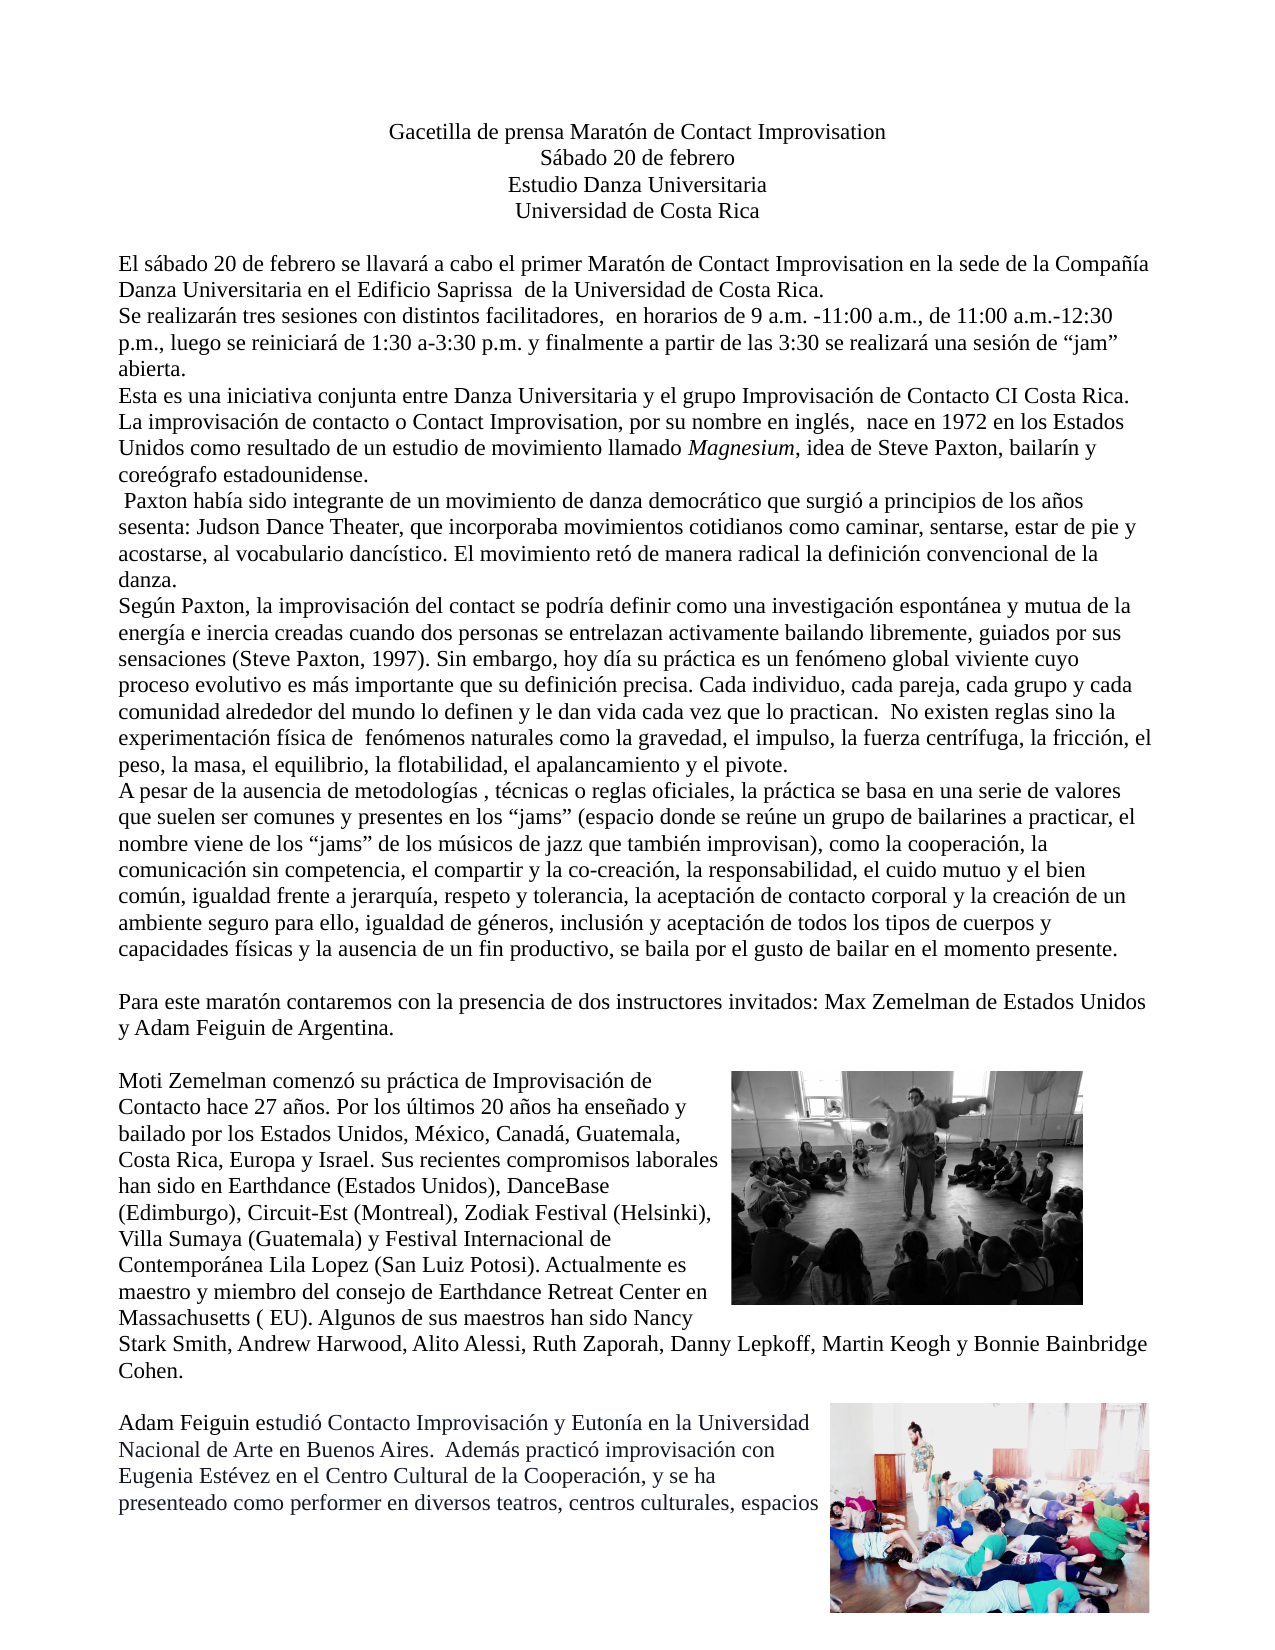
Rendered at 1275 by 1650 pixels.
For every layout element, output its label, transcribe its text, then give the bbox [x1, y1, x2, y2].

text Paxton había sido integrante de un movimiento de danza democrático que surgió a principios de los años sesenta: Judson Dance Theater, que incorporaba movimientos cotidianos como caminar, sentarse, estar de pie y acostarse, al vocabulario dancístico. El movimiento retó de manera radical la definición convencional de la danza. [118, 487, 1157, 592]
text A pesar de la ausencia de metodologías , técnicas o reglas oficiales, la práctica se basa en una serie de valores que suelen ser comunes y presentes en los “jams” (espacio donde se reúne un grupo de bailarines a practicar, el nombre viene de los “jams” de los músicos de jazz que también improvisan), como la cooperación, la comunicación sin competencia, el compartir y la co-creación, la responsabilidad, el cuido mutuo y el bien común, igualdad frente a jerarquía, respeto y tolerancia, la aceptación de contacto corporal y la creación de un ambiente seguro para ello, igualdad de géneros, inclusión y aceptación de todos los tipos de cuerpos y capacidades físicas y la ausencia de un fin productivo, se baila por el gusto de bailar en el momento presente. [118, 777, 1157, 961]
text Moti Zemelman comenzó su práctica de Improvisación de Contacto hace 27 años. Por los últimos 20 años ha enseñado y bailado por los Estados Unidos, México, Canadá, Guatemala, Costa Rica, Europa y Israel. Sus recientes compromisos laborales han sido en Earthdance (Estados Unidos), DanceBase (Edimburgo), Circuit-Est (Montreal), Zodiak Festival (Helsinki), Villa Sumaya (Guatemala) y Festival Internacional de Contemporánea Lila Lopez (San Luiz Potosi). Actualmente es maestro y miembro del consejo de Earthdance Retreat Center en Massachusetts ( EU). Algunos de sus maestros han sido Nancy Stark Smith, Andrew Harwood, Alito Alessi, Ruth Zaporah, Danny Lepkoff, Martin Keogh y Bonnie Bainbridge Cohen. [118, 1067, 1157, 1383]
text El sábado 20 de febrero se llavará a cabo el primer Maratón de Contact Improvisation en la sede de la Compañía Danza Universitaria en el Edificio Saprissa de la Universidad de Costa Rica. [118, 250, 1157, 303]
text Sábado 20 de febrero [118, 144, 1157, 171]
text La improvisación de contacto o Contact Improvisation, por su nombre en inglés, nace en 1972 en los Estados Unidos como resultado de un estudio de movimiento llamado Magnesium, idea de Steve Paxton, bailarín y coreógrafo estadounidense. [118, 408, 1157, 487]
picture [830, 1403, 1150, 1613]
text Adam Feiguin estudió Contacto Improvisación y Eutonía en la Universidad Nacional de Arte en Buenos Aires. Además practicó improvisación con Eugenia Estévez en el Centro Cultural de la Cooperación, y se ha presenteado como performer en diversos teatros, centros culturales, espacios [118, 1409, 830, 1515]
text Se realizarán tres sesiones con distintos facilitadores, en horarios de 9 a.m. -11:00 a.m., de 11:00 a.m.-12:30 p.m., luego se reiniciará de 1:30 a-3:30 p.m. y finalmente a partir de las 3:30 se realizará una sesión de “jam” abierta. [118, 303, 1157, 382]
text Para este maratón contaremos con la presencia de dos instructores invitados: Max Zemelman de Estados Unidos y Adam Feiguin de Argentina. [118, 988, 1157, 1041]
text Esta es una iniciativa conjunta entre Danza Universitaria y el grupo Improvisación de Contacto CI Costa Rica. [118, 382, 1157, 408]
text Gacetilla de prensa Maratón de Contact Improvisation [118, 118, 1157, 144]
text Universidad de Costa Rica [118, 197, 1157, 223]
text Según Paxton, la improvisación del contact se podría definir como una investigación espontánea y mutua de la energía e inercia creadas cuando dos personas se entrelazan activamente bailando libremente, guiados por sus sensaciones (Steve Paxton, 1997). Sin embargo, hoy día su práctica es un fenómeno global viviente cuyo proceso evolutivo es más importante que su definición precisa. Cada individuo, cada pareja, cada grupo y cada comunidad alrededor del mundo lo definen y le dan vida cada vez que lo practican. No existen reglas sino la experimentación física de fenómenos naturales como la gravedad, el impulso, la fuerza centrífuga, la fricción, el peso, la masa, el equilibrio, la flotabilidad, el apalancamiento y el pivote. [118, 592, 1157, 777]
text Estudio Danza Universitaria [118, 171, 1157, 197]
picture [731, 1071, 1083, 1305]
